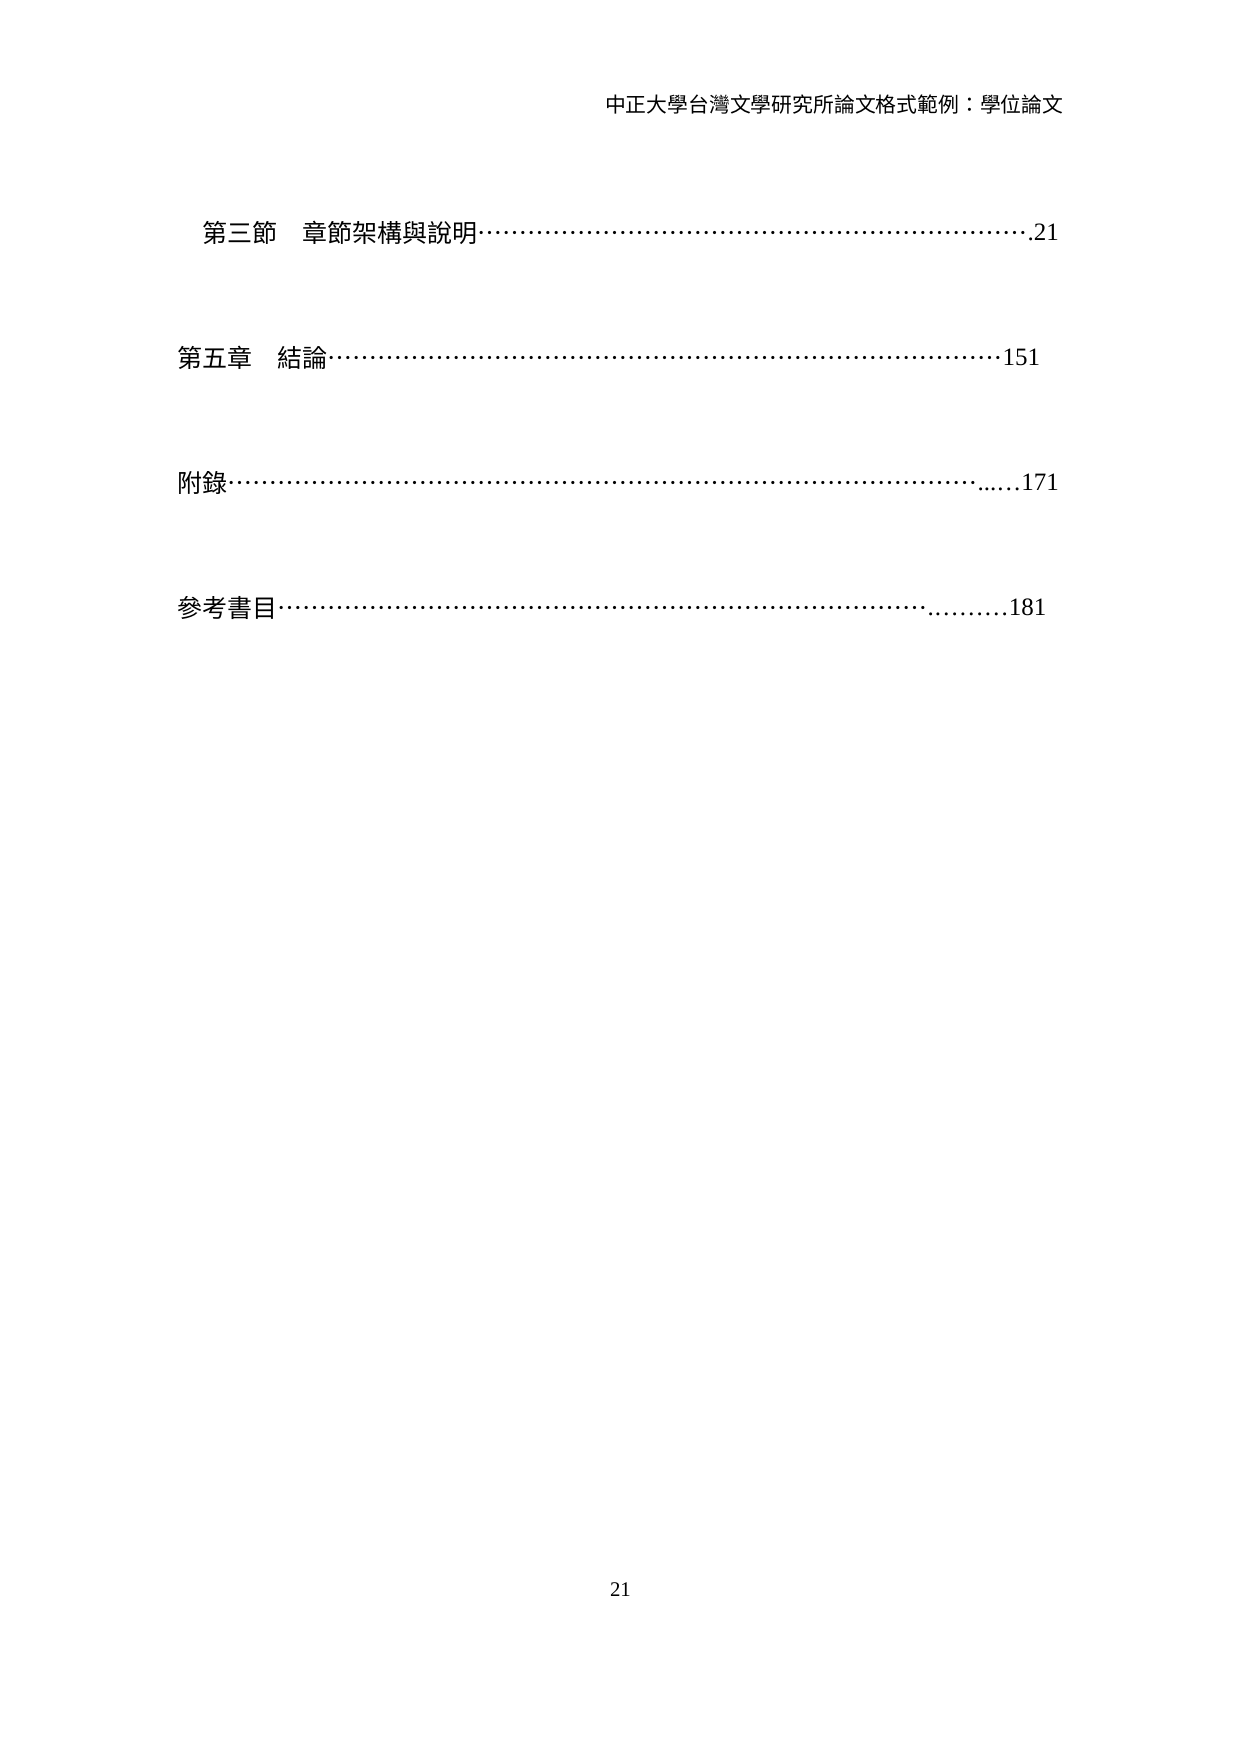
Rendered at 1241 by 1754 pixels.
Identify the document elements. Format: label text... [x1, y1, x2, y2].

text 參考書目…………………………………………………………………….………181 [177, 564, 1063, 627]
text 第三節 章節架構與說明………………………………………………………….21 [177, 189, 1063, 252]
text 附錄………………………………………………………………………………...…171 [177, 439, 1063, 502]
text 第五章 結論………………………………………………………………………151 [177, 314, 1063, 377]
